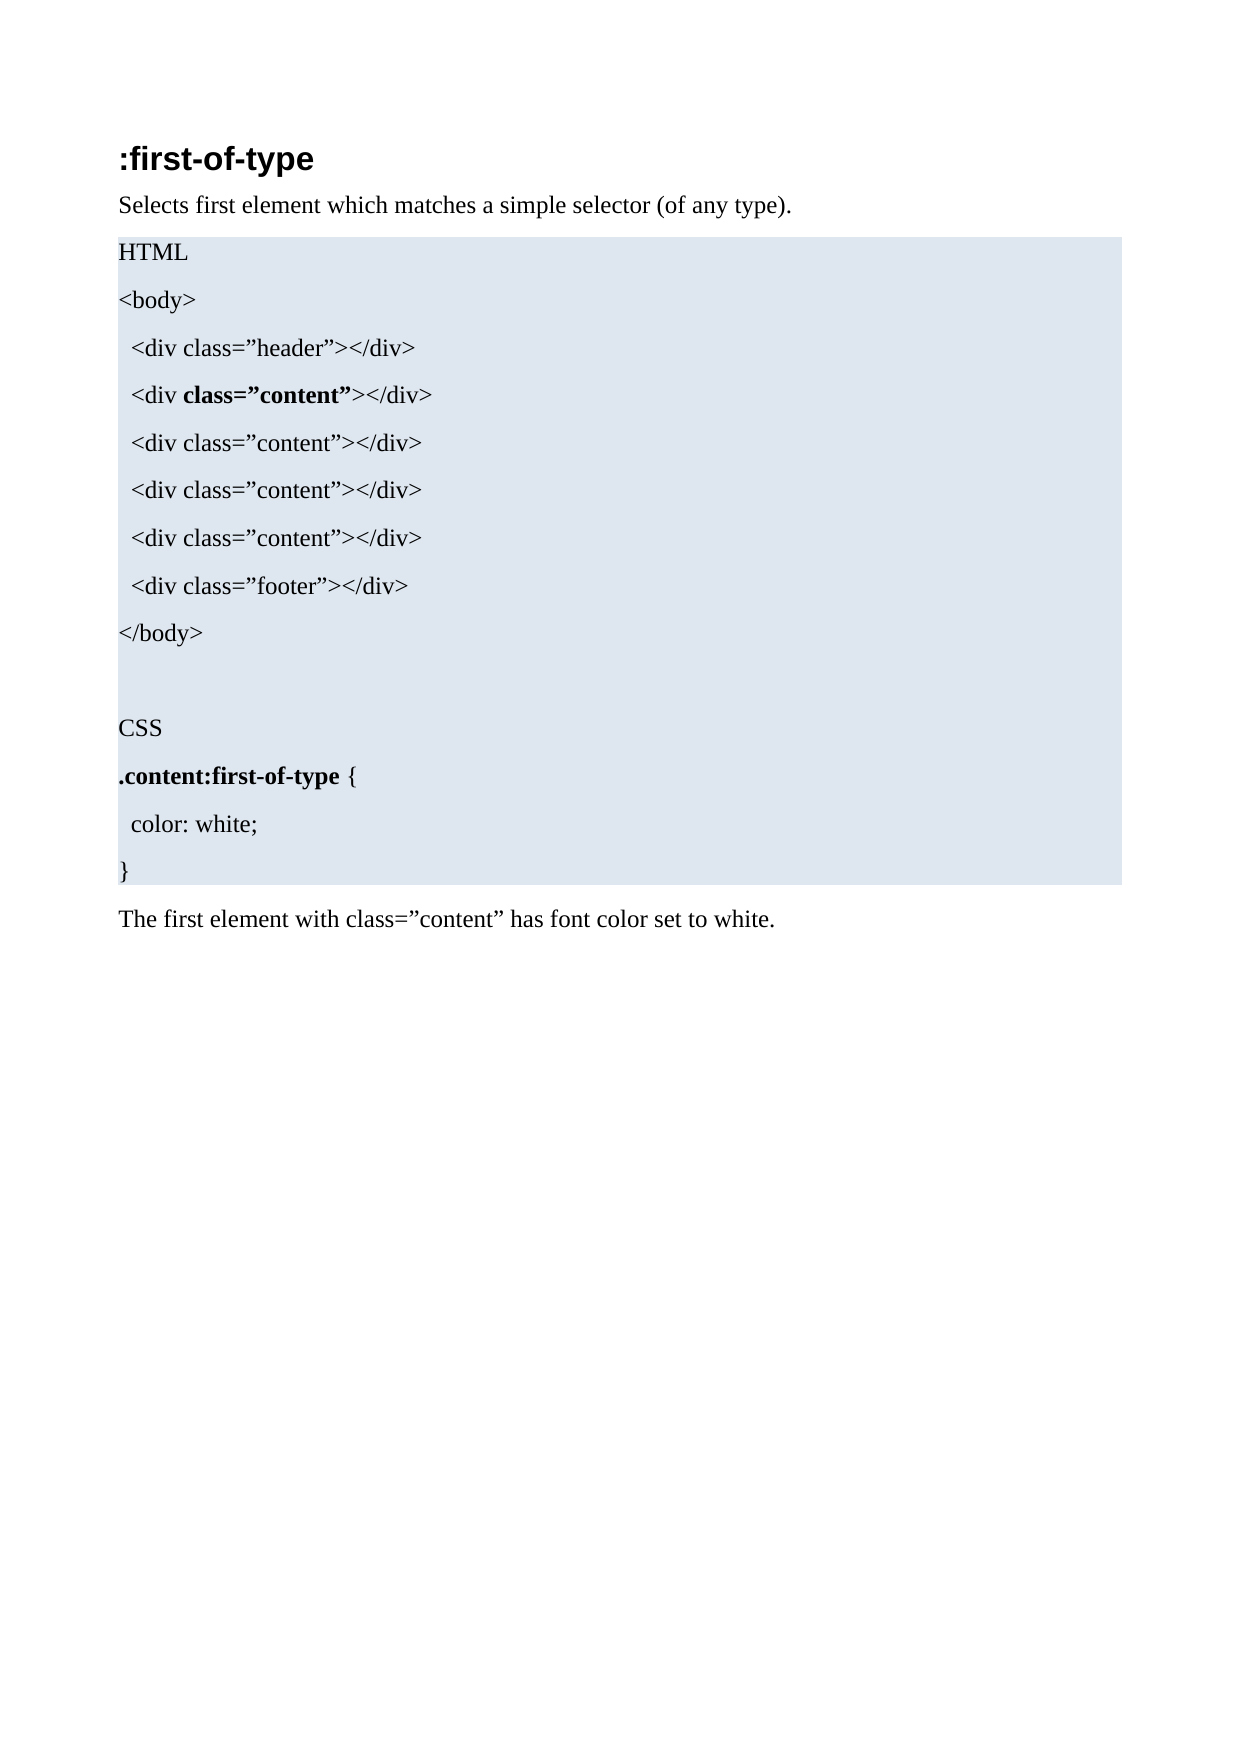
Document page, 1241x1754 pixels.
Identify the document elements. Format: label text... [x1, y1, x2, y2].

text CSS [118, 713, 1122, 742]
text <div class=”content”></div> [118, 523, 1122, 552]
text </body> [118, 618, 1122, 647]
text The first element with class=”content” has font color set to white. [118, 904, 1122, 933]
text color: white; [118, 809, 1122, 837]
text Selects first element which matches a simple selector (of any type). [118, 190, 1122, 219]
text <div class=”content”></div> [118, 428, 1122, 457]
text <body> [118, 285, 1122, 314]
text .content:first-of-type { [118, 761, 1122, 790]
text <div class=”content”></div> [118, 380, 1122, 409]
text <div class=”header”></div> [118, 333, 1122, 361]
text } [118, 856, 1122, 885]
subtitle :first-of-type [118, 139, 1122, 177]
text HTML [118, 237, 1122, 266]
text <div class=”footer”></div> [118, 571, 1122, 599]
text <div class=”content”></div> [118, 476, 1122, 504]
